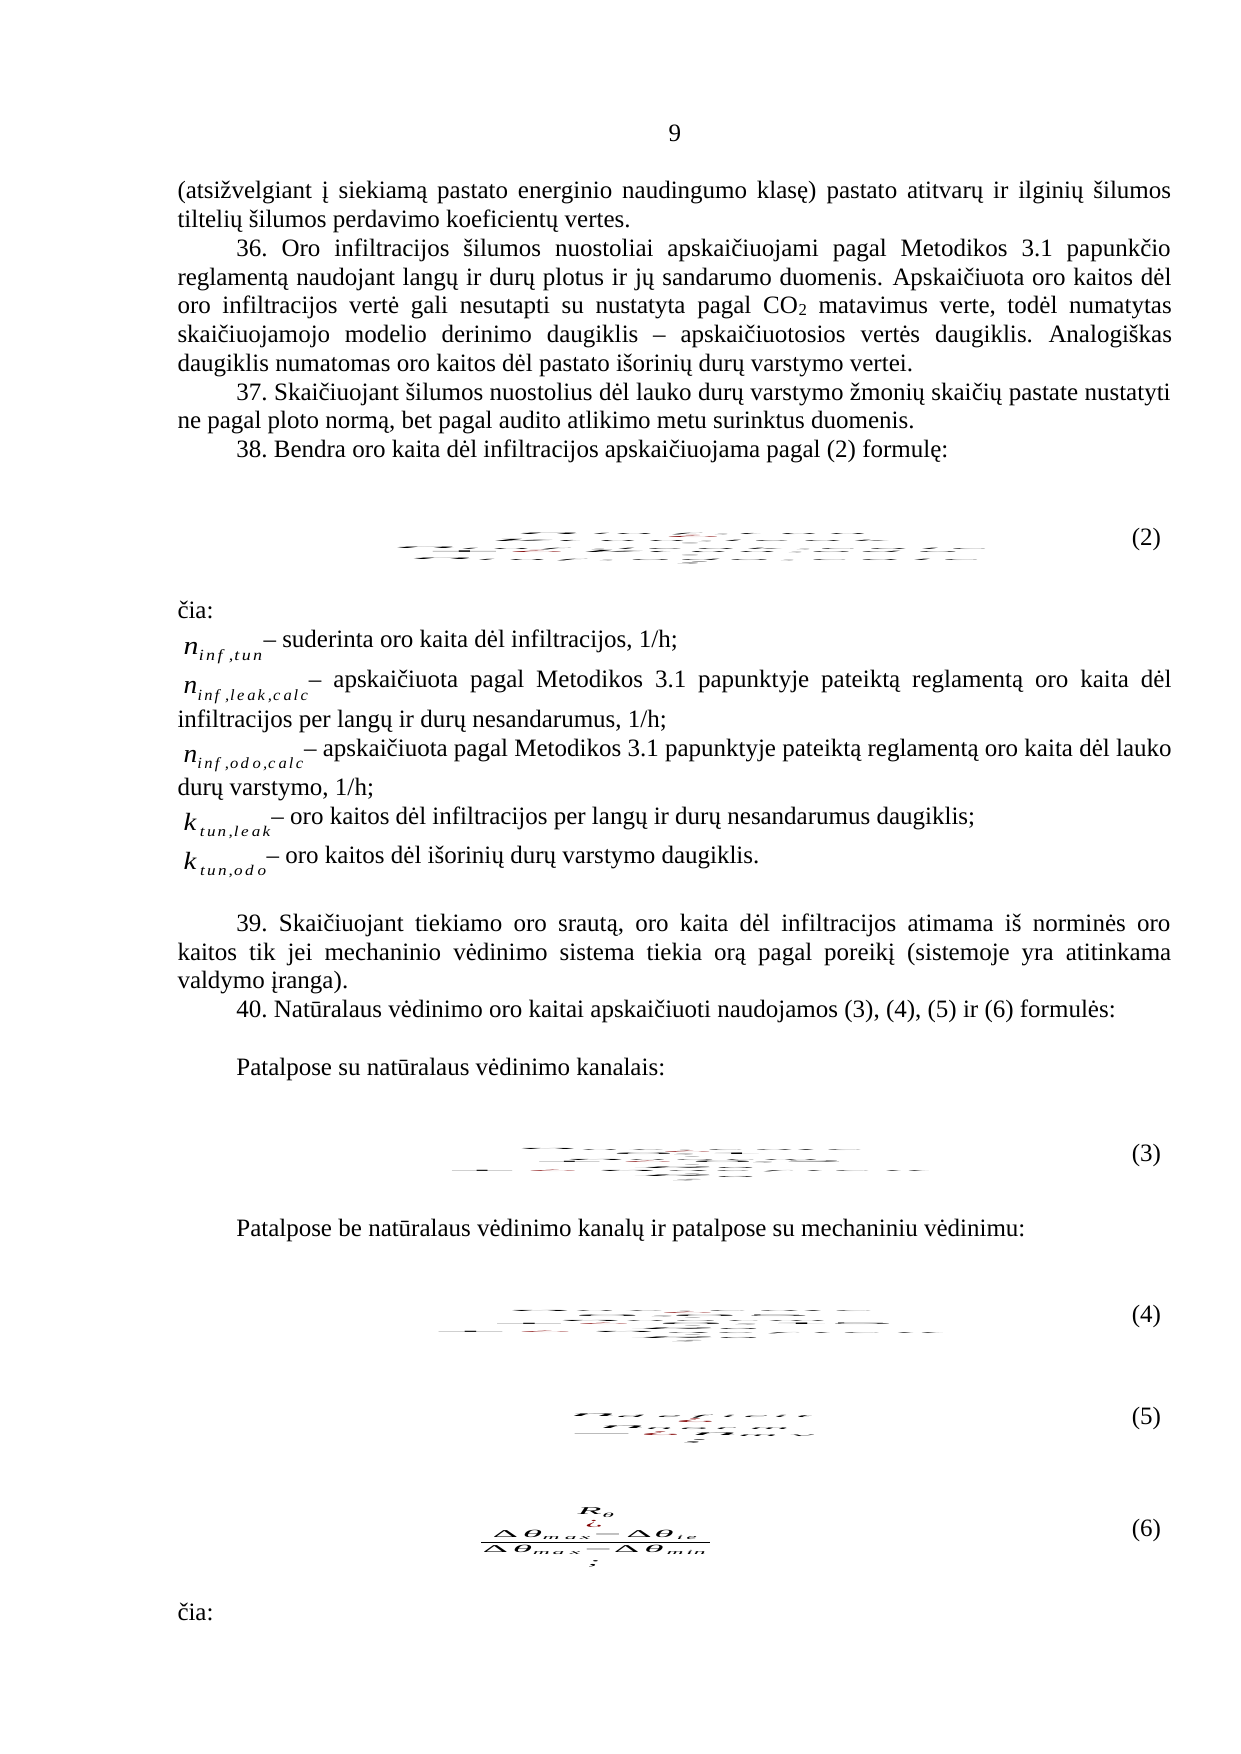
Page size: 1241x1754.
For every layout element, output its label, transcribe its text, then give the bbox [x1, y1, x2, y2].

table_header (6) [1012, 1475, 1172, 1568]
table_header [177, 1270, 1012, 1344]
text Patalpose be natūralaus vėdinimo kanalų ir patalpose su mechaniniu vėdinimu: [177, 1213, 1172, 1242]
text 36. Oro infiltracijos šilumos nuostoliai apskaičiuojami pagal Metodikos 3.1 papunkčio reglamentą naudojant langų ir durų plotus ir jų sandarumo duomenis. Apskaičiuota oro kaitos dėl oro infiltracijos vertė gali nesutapti su nustatyta pagal CO2 matavimus verte, todėl numatytas skaičiuojamojo modelio derinimo daugiklis – apskaičiuotosios vertės daugiklis. Analogiškas daugiklis numatomas oro kaitos dėl pastato išorinių durų varstymo vertei. [177, 233, 1172, 377]
table_header (5) [1012, 1373, 1172, 1447]
table_header [177, 1373, 1012, 1447]
text čia: [177, 1597, 1172, 1625]
text – apskaičiuota pagal Metodikos 3.1 papunktyje pateiktą reglamentą oro kaita dėl lauko durų varstymo, 1/h; [177, 733, 1172, 801]
text – suderinta oro kaita dėl infiltracijos, 1/h; [177, 624, 1172, 664]
table_header [177, 493, 1012, 567]
text Patalpose su natūralaus vėdinimo kanalais: [177, 1052, 1172, 1080]
table_header (2) [1012, 493, 1172, 567]
table_header [177, 1475, 1012, 1568]
table_header (3) [1012, 1109, 1172, 1183]
text – oro kaitos dėl infiltracijos per langų ir durų nesandarumus daugiklis; [177, 801, 1172, 840]
text 37. Skaičiuojant šilumos nuostolius dėl lauko durų varstymo žmonių skaičių pastate nustatyti ne pagal ploto normą, bet pagal audito atlikimo metu surinktus duomenis. [177, 377, 1172, 434]
table_header (4) [1012, 1270, 1172, 1344]
text – apskaičiuota pagal Metodikos 3.1 papunktyje pateiktą reglamentą oro kaita dėl infiltracijos per langų ir durų nesandarumus, 1/h; [177, 664, 1172, 733]
text (atsižvelgiant į siekiamą pastato energinio naudingumo klasę) pastato atitvarų ir ilginių šilumos tiltelių šilumos perdavimo koeficientų vertes. [177, 176, 1172, 233]
text 40. Natūralaus vėdinimo oro kaitai apskaičiuoti naudojamos (3), (4), (5) ir (6) formulės: [177, 994, 1172, 1023]
text – oro kaitos dėl išorinių durų varstymo daugiklis. [177, 840, 1172, 879]
text 38. Bendra oro kaita dėl infiltracijos apskaičiuojama pagal (2) formulę: [177, 434, 1172, 463]
text 39. Skaičiuojant tiekiamo oro srautą, oro kaita dėl infiltracijos atimama iš norminės oro kaitos tik jei mechaninio vėdinimo sistema tiekia orą pagal poreikį (sistemoje yra atitinkama valdymo įranga). [177, 908, 1172, 994]
table_header [177, 1109, 1012, 1183]
text čia: [177, 596, 1172, 624]
